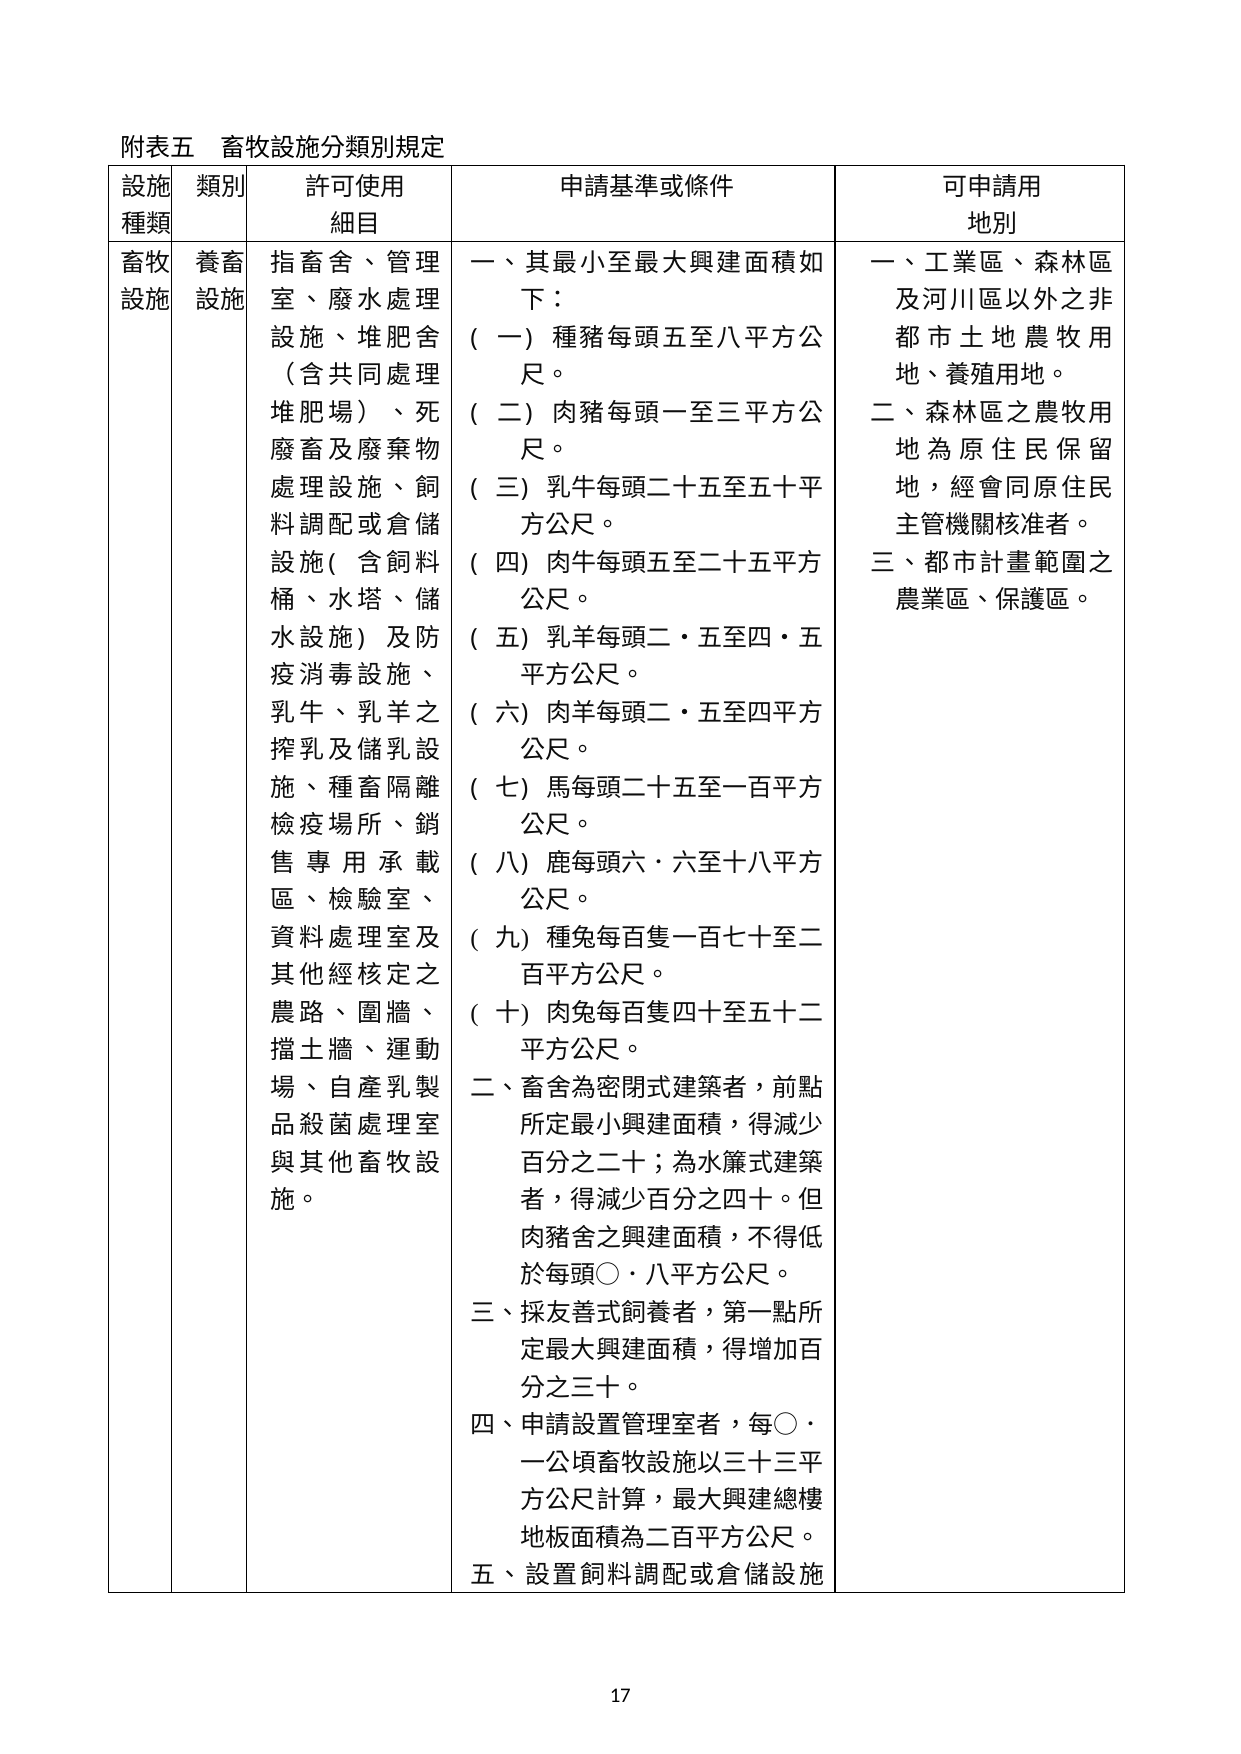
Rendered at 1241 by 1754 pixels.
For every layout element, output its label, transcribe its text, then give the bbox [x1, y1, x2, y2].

text 附表五 畜牧設施分類別規定 [120, 127, 1120, 164]
table_cell 一、工業區、森林區及河川區以外之非都市土地農牧用地、養殖用地。 二、森林區之農牧用地為原住民保留地，經會同原住民主管機關核准者。 三、都市計畫範圍之農業區、保護區。 [836, 242, 1124, 1592]
table_header 申請基準或條件 [452, 166, 834, 241]
table_cell 畜牧設施 [109, 242, 171, 1592]
table_header 許可使用 細目 [247, 166, 451, 241]
table_header 設施 種類 [109, 166, 171, 241]
table_cell 養畜設施 [172, 242, 246, 1592]
table_cell 一、其最小至最大興建面積如下： (一)種豬每頭五至八平方公尺。 (二)肉豬每頭一至三平方公尺。 (三)乳牛每頭二十五至五十平方公尺。 (四)肉牛每頭五至二十五平方公尺。 (五)乳羊每頭二‧五至四‧五平方公尺。 (六)肉羊每頭二‧五至四平方公尺。 (七)馬每頭二十五至一百平方公尺。 (八)鹿每頭六．六至十八平方公尺。 (九)種兔每百隻一百七十至二百平方公尺。 (十)肉兔每百隻四十至五十二平方公尺。 二、畜舍為密閉式建築者，前點所定最小興建面積，得減少百分之二十；為水簾式建築者，得減少百分之四十。但肉豬舍之興建面積，不得低於每頭○．八平方公尺。 三、採友善式飼養者，第一點所定最大興建面積，得增加百分之三十。 四、申請設置管理室者，每○．一公頃畜牧設施以三十三平方公尺計算，最大興建總樓地板面積為二百平方公尺。 五、設置飼料調配或倉儲設施 [452, 242, 834, 1592]
table_header 類別 [172, 166, 246, 241]
table_cell 指畜舍、管理室、廢水處理設施、堆肥舍（含共同處理堆肥場）、死廢畜及廢棄物處理設施、飼料調配或倉儲設施(含飼料桶、水塔、儲水設施)及防疫消毒設施、乳牛、乳羊之搾乳及儲乳設施、種畜隔離檢疫場所、銷售專用承載區、檢驗室、資料處理室及其他經核定之農路、圍牆、擋土牆、運動場、自產乳製品殺菌處理室與其他畜牧設施。 [247, 242, 451, 1592]
table_header 可申請用 地別 [836, 166, 1124, 241]
